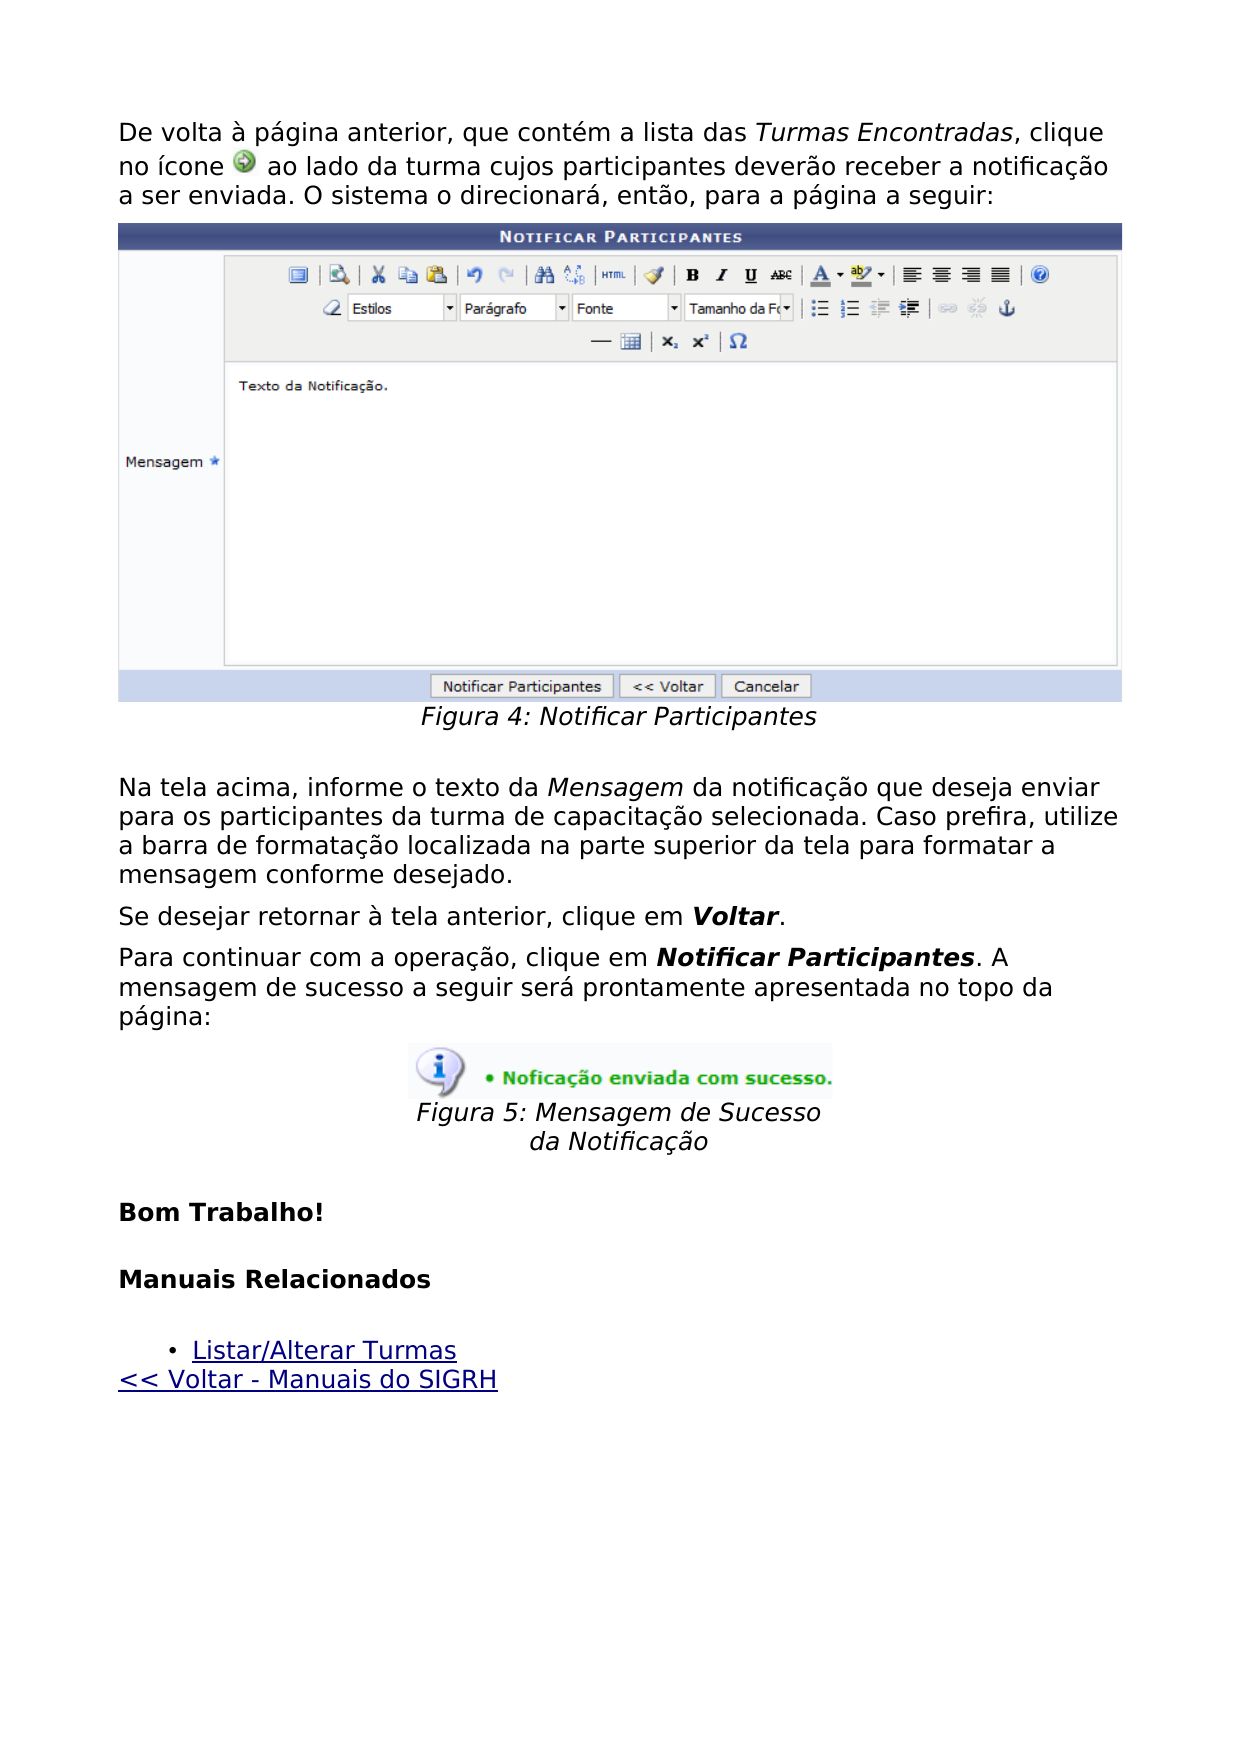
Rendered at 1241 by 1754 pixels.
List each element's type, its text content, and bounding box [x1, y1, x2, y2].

picture [407, 1043, 833, 1099]
list Listar/Alterar Turmas [177, 1336, 1122, 1365]
text Se desejar retornar à tela anterior, clique em Voltar. [118, 902, 1122, 931]
text De volta à página anterior, que contém a lista das Turmas Encontradas, clique no ícone ao lado da turma cujos participantes deverão receber a notificação a ser enviada. O sistema o direcionará, então, para a página a seguir: [118, 118, 1122, 211]
text Para continuar com a operação, clique em Notificar Participantes. A mensagem de sucesso a seguir será prontamente apresentada no topo da página: [118, 944, 1122, 1031]
text Figura 5: Mensagem de Sucesso da Notificação [408, 1099, 833, 1157]
text Figura 4: Notificar Participantes [118, 702, 1122, 731]
text Na tela acima, informe o texto da Mensagem da notificação que deseja enviar para os participantes da turma de capacitação selecionada. Caso prefira, utilize a barra de formatação localizada na parte superior da tela para formatar a mensagem conforme desejado. [118, 773, 1122, 889]
subtitle Manuais Relacionados [118, 1265, 1122, 1294]
picture [232, 147, 259, 176]
text Bom Trabalho! [118, 1198, 1122, 1227]
text << Voltar - Manuais do SIGRH [118, 1365, 1122, 1394]
picture [118, 223, 1123, 702]
